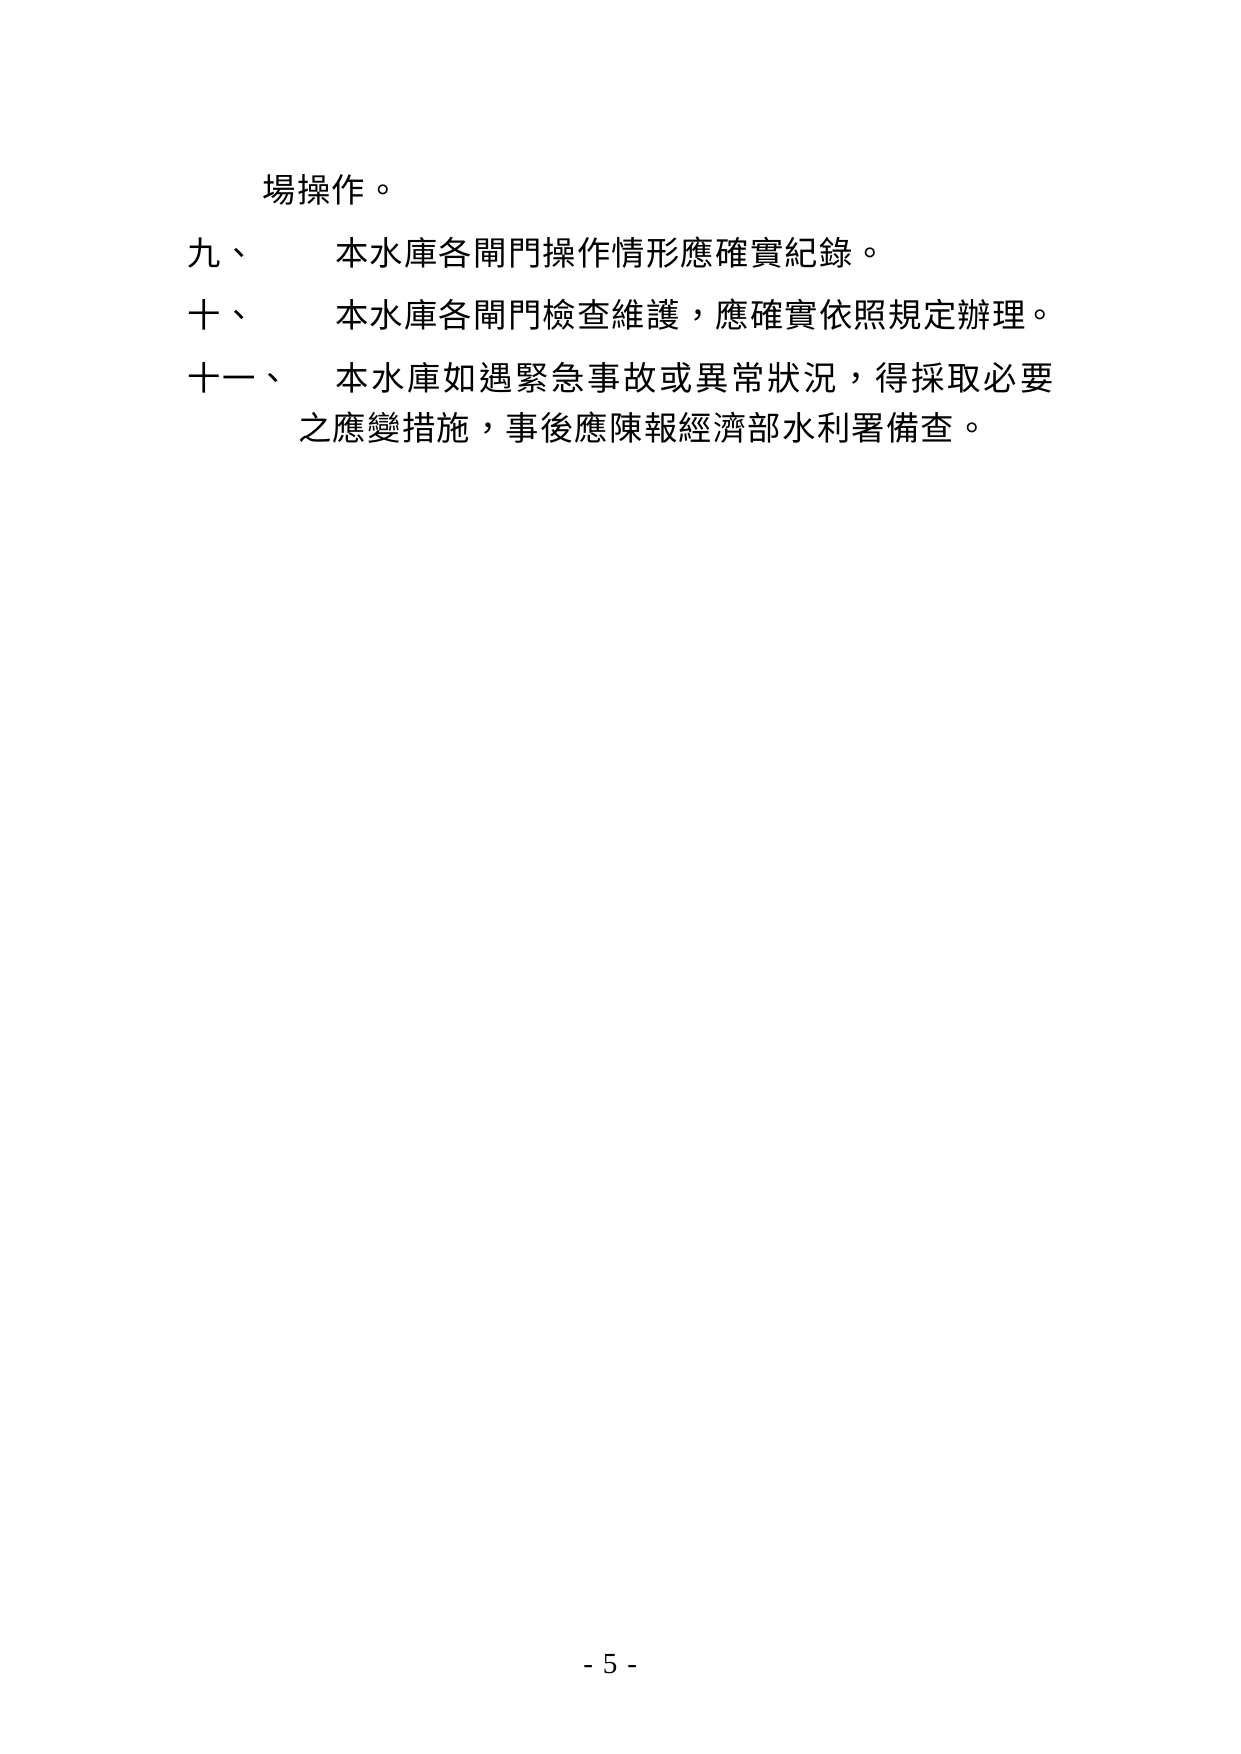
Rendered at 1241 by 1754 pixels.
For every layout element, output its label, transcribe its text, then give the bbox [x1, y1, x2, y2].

list 本水庫各閘門檢查維護，應確實依照規定辦理。 [187, 288, 1053, 338]
list 本水庫各閘門操作情形應確實紀錄。 [187, 225, 1053, 275]
list 本水庫如遇緊急事故或異常狀況，得採取必要之應變措施，事後應陳報經濟部水利署備查。 [187, 350, 1053, 450]
list 場操作。 [187, 163, 1053, 213]
